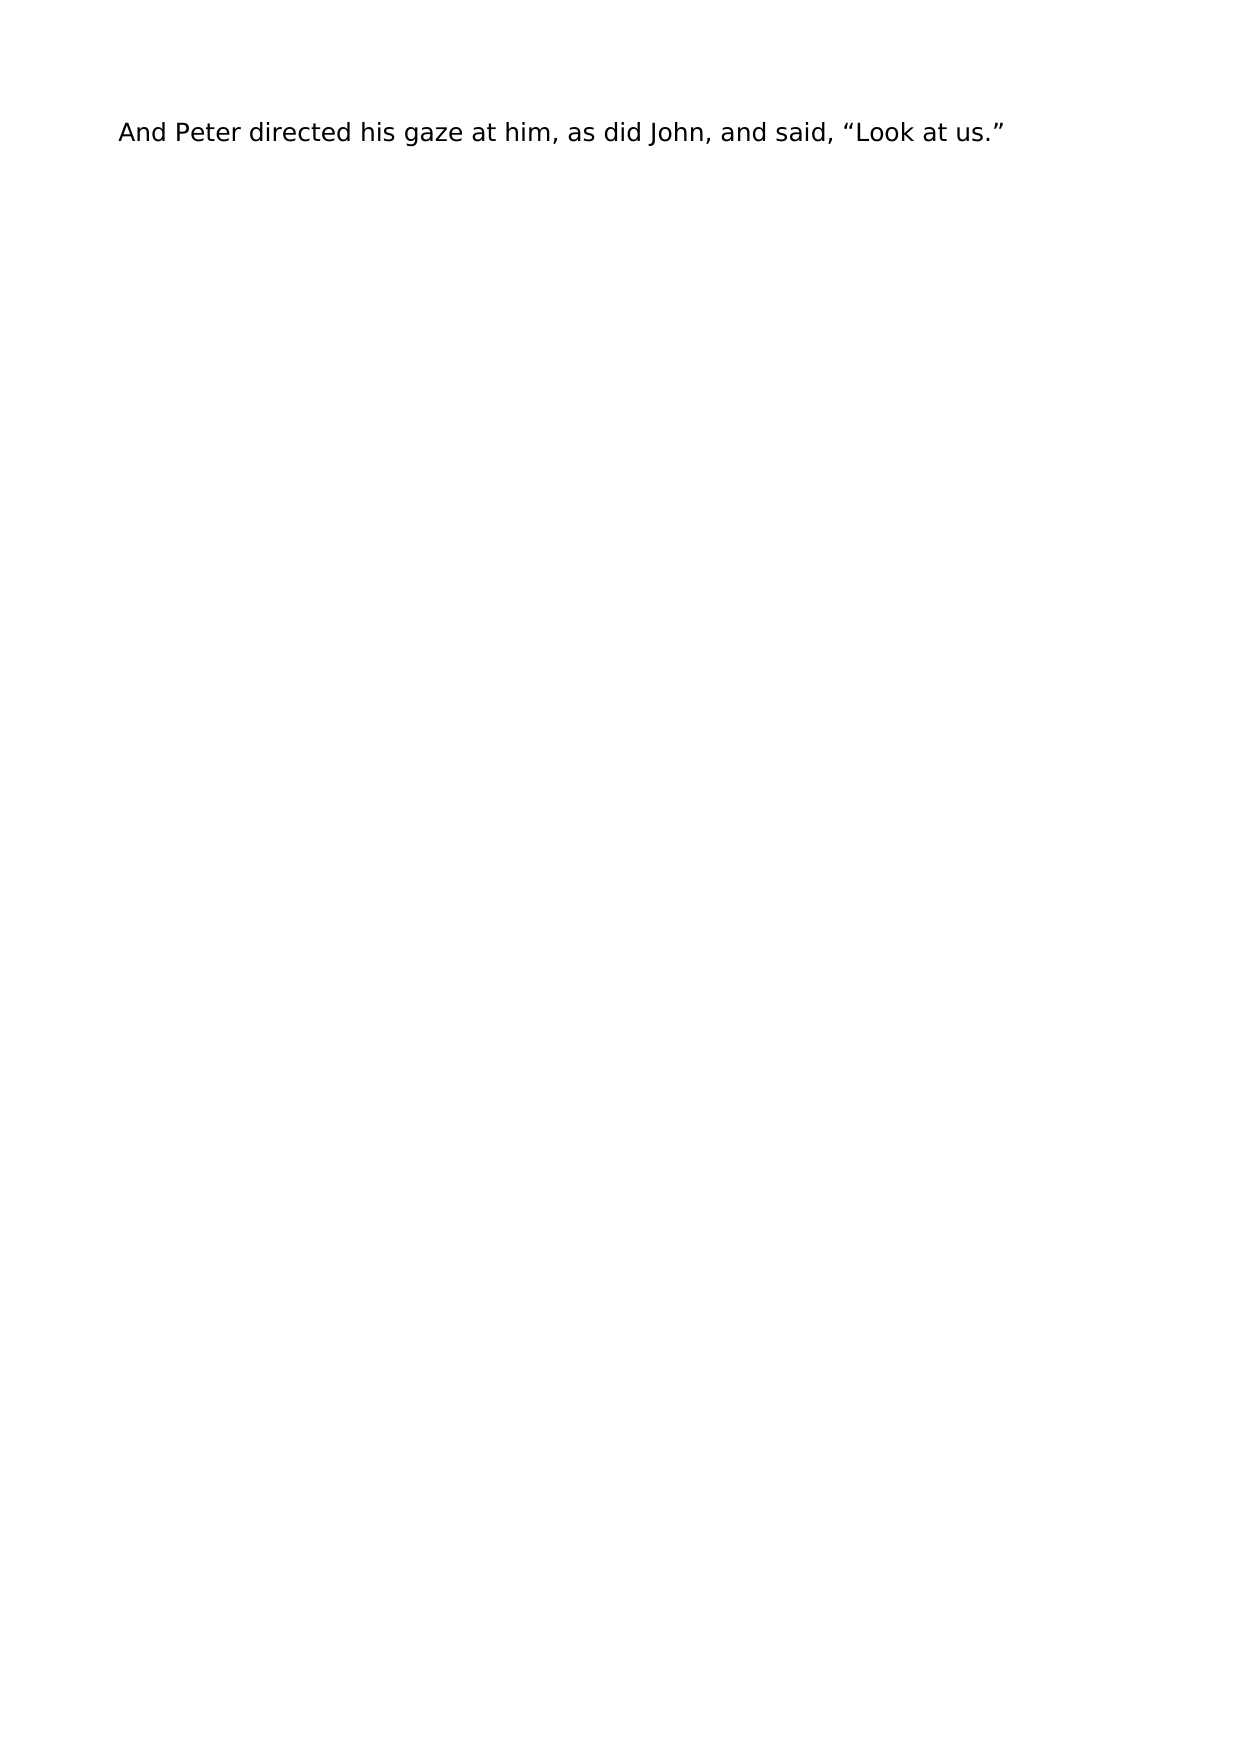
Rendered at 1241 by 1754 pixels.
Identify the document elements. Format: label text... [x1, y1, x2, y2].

text And Peter directed his gaze at him, as did John, and said, “Look at us.” [118, 118, 1122, 147]
